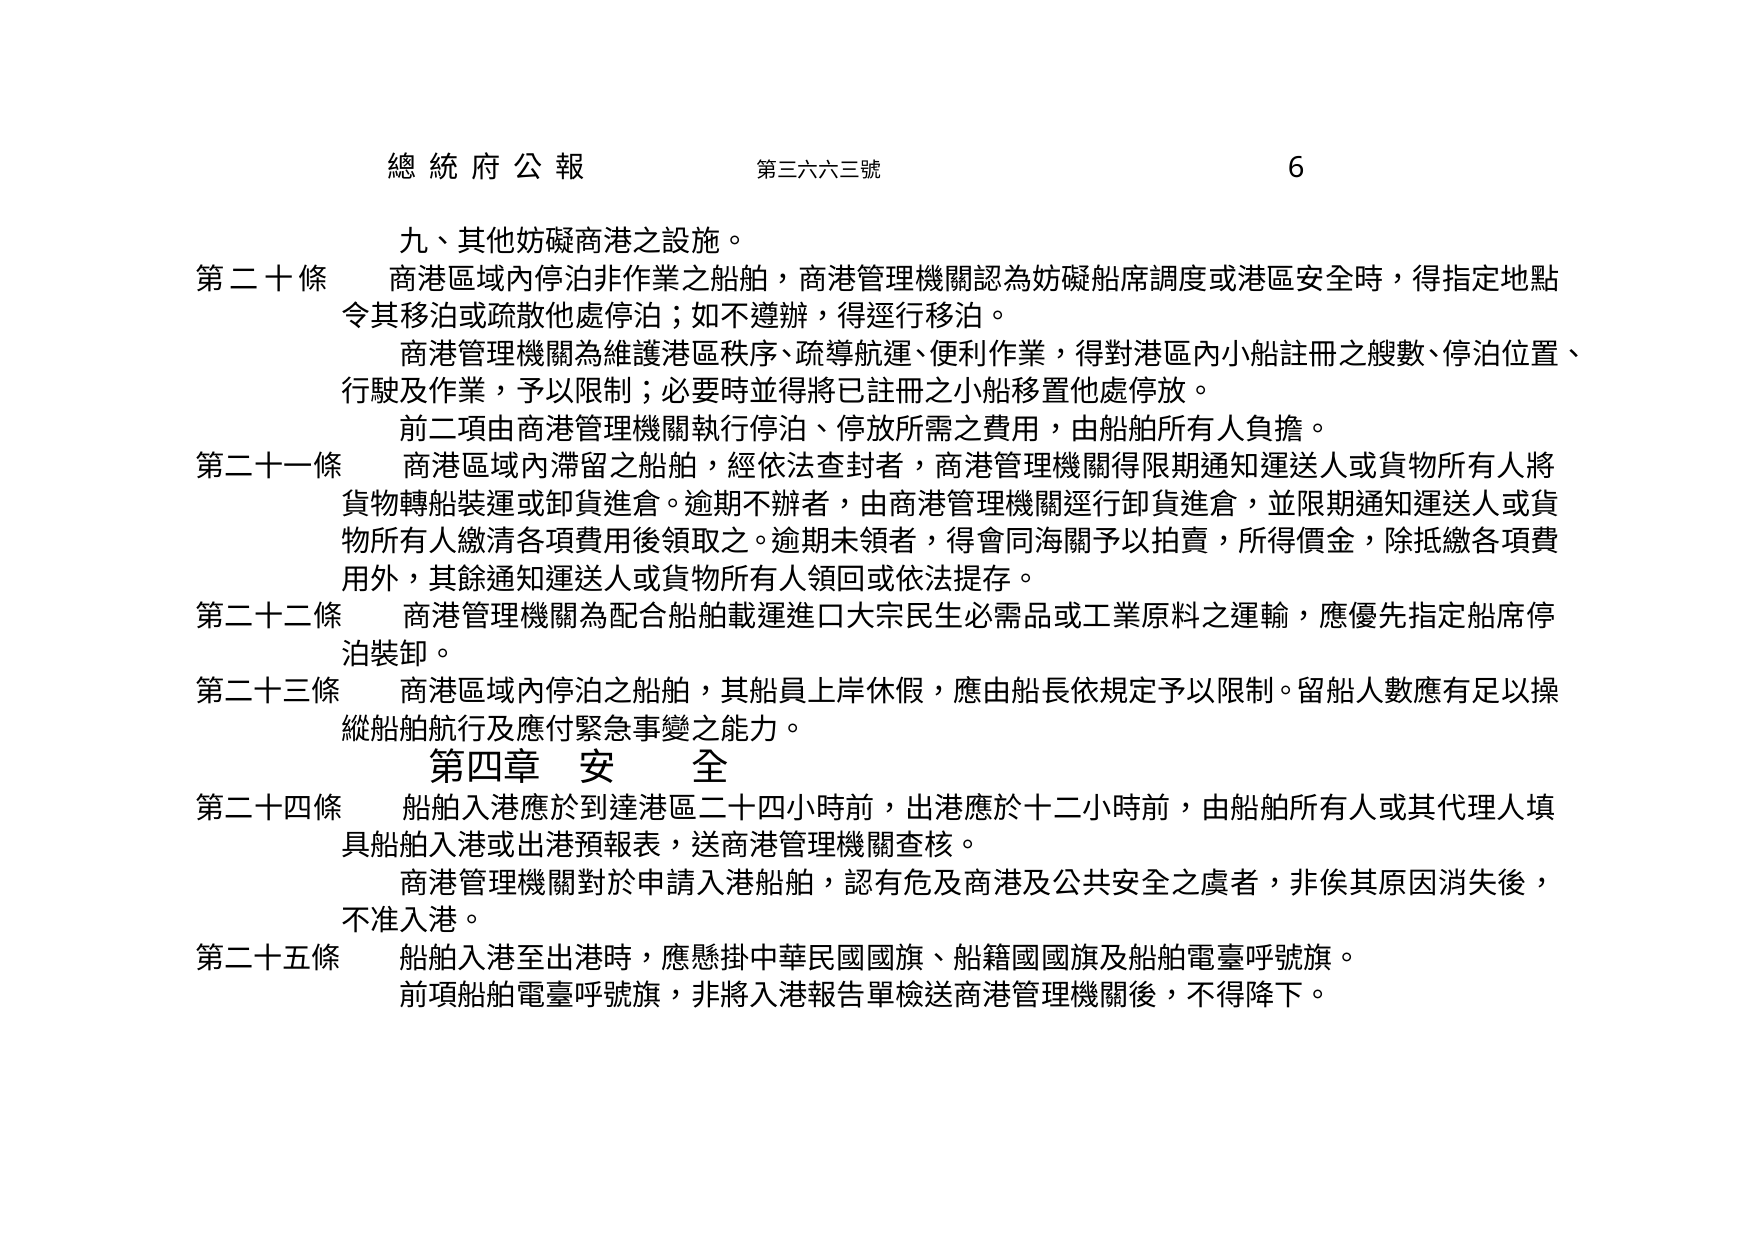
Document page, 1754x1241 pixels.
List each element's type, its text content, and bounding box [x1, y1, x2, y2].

text 第二十五條 船舶入港至出港時，應懸掛中華民國國旗、船籍國國旗及船舶電臺呼號旗。 [195, 938, 1559, 976]
text 九、其他妨礙商港之設施。 [399, 222, 1559, 259]
text 第二十二條 商港管理機關為配合船舶載運進口大宗民生必需品或工業原料之運輸，應優先指定船席停泊裝卸。 [195, 597, 1559, 672]
text 前項船舶電臺呼號旗，非將入港報告單檢送商港管理機關後，不得降下。 [341, 976, 1559, 1013]
text 前二項由商港管理機關執行停泊、停放所需之費用，由船舶所有人負擔。 [341, 409, 1559, 447]
text 第二十三條 商港區域內停泊之船舶，其船員上岸休假，應由船長依規定予以限制。留船人數應有足以操縱船舶航行及應付緊急事變之能力。 [195, 672, 1559, 747]
text 第二十四條 船舶入港應於到達港區二十四小時前，出港應於十二小時前，由船舶所有人或其代理人填具船舶入港或出港預報表，送商港管理機關查核。 [195, 788, 1559, 863]
text 商港管理機關對於申請入港船舶，認有危及商港及公共安全之虞者，非俟其原因消失後，不准入港。 [341, 863, 1559, 938]
text 第二十一條 商港區域內滯留之船舶，經依法查封者，商港管理機關得限期通知運送人或貨物所有人將貨物轉船裝運或卸貨進倉。逾期不辦者，由商港管理機關逕行卸貨進倉，並限期通知運送人或貨物所有人繳清各項費用後領取之。逾期未領者，得會同海關予以拍賣，所得價金，除抵繳各項費用外，其餘通知運送人或貨物所有人領回或依法提存。 [195, 447, 1559, 597]
text 第四章 安 全 [428, 747, 1559, 788]
text 商港管理機關為維護港區秩序、疏導航運、便利作業，得對港區內小船註冊之艘數、停泊位置、行駛及作業，予以限制；必要時並得將已註冊之小船移置他處停放。 [341, 334, 1559, 409]
text 第二十條 商港區域內停泊非作業之船舶，商港管理機關認為妨礙船席調度或港區安全時，得指定地點令其移泊或疏散他處停泊；如不遵辦，得逕行移泊。 [195, 259, 1559, 334]
